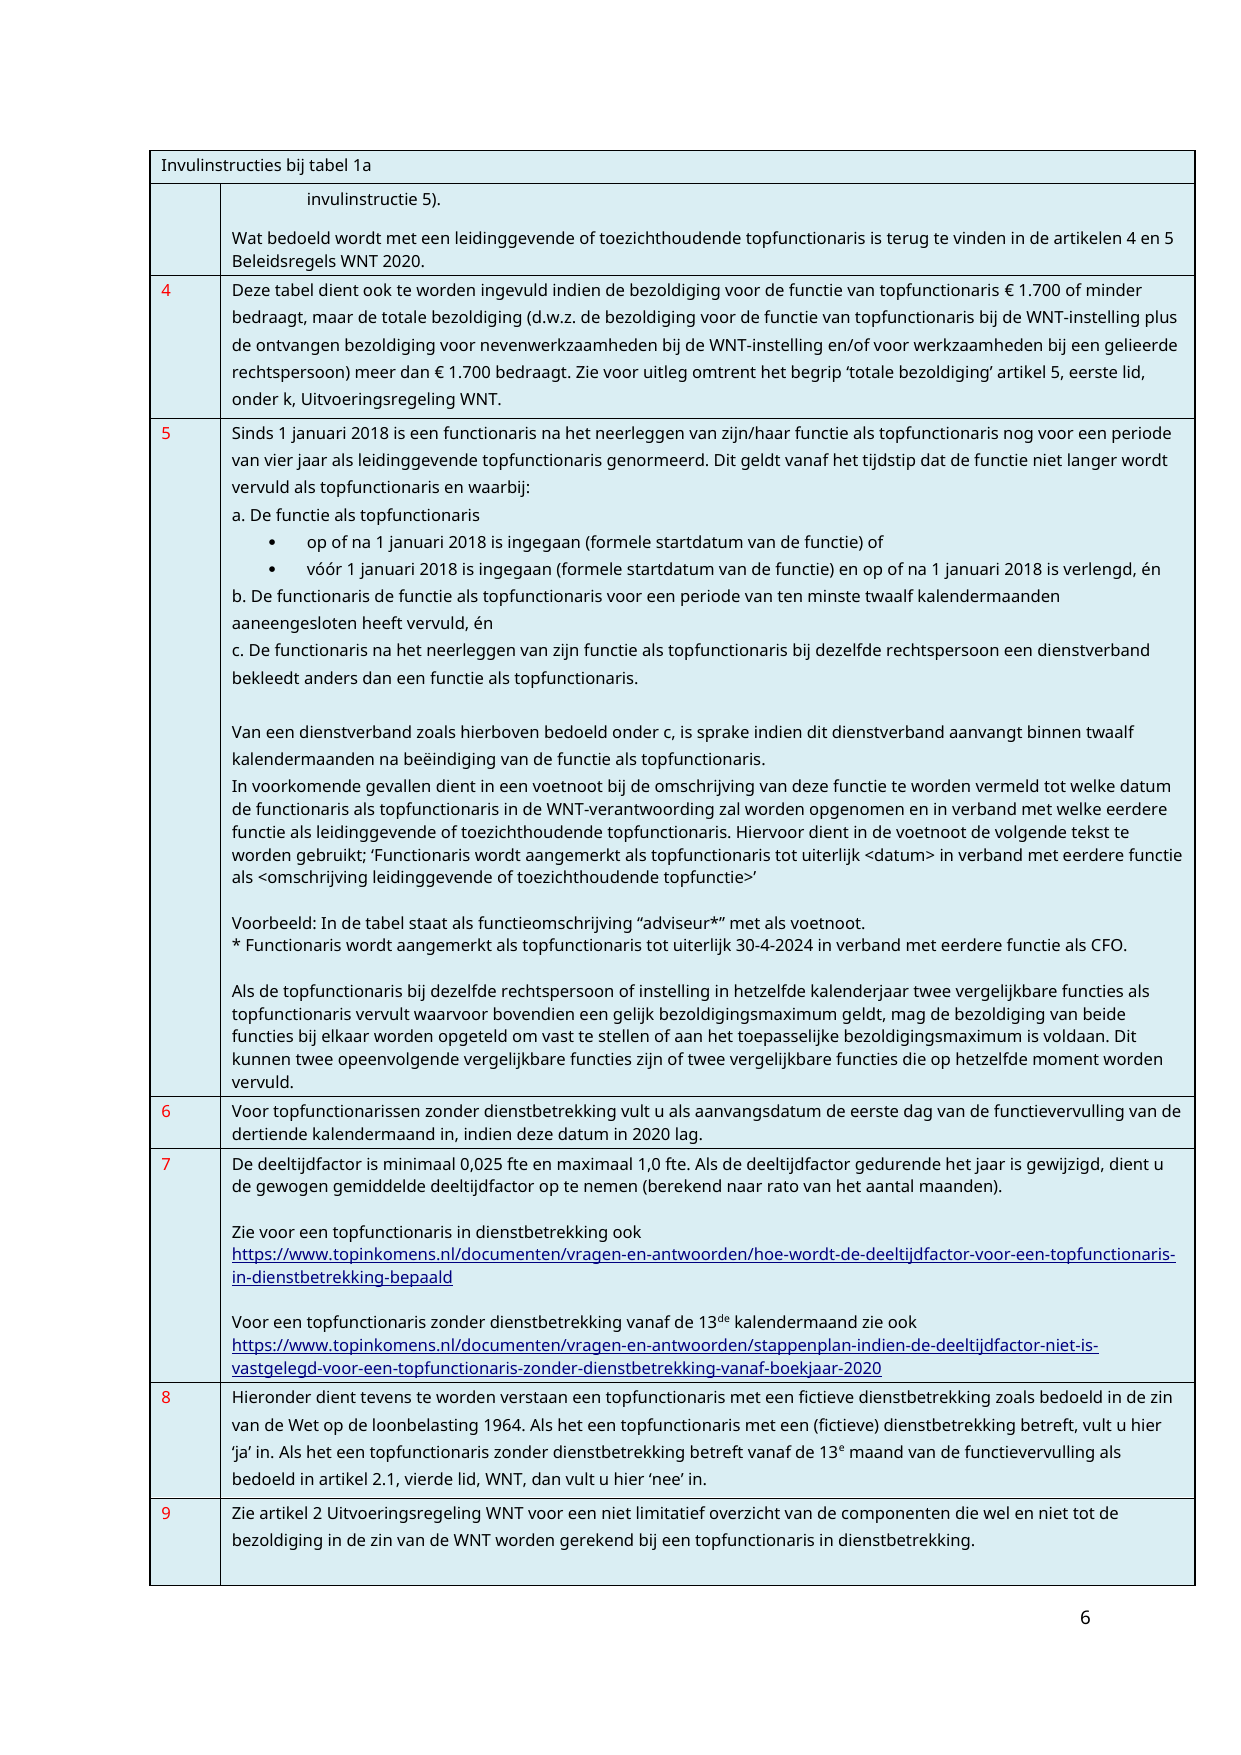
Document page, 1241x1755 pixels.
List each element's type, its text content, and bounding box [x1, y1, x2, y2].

table_cell 4 [151, 276, 220, 418]
table_cell 8 [151, 1383, 220, 1497]
table_cell 6 [151, 1097, 220, 1148]
table_cell Hieronder dient tevens te worden verstaan een topfunctionaris met een fictieve dienstbetrekking zoals bedoeld in de zin van de Wet op de loonbelasting 1964. Als het een topfunctionaris met een (fictieve) dienstbetrekking betreft, vult u hier ‘ja’ in. Als het een topfunctionaris zonder dienstbetrekking betreft vanaf de 13e maand van de functievervulling als bedoeld in artikel 2.1, vierde lid, WNT, dan vult u hier ‘nee’ in. [221, 1383, 1194, 1497]
table_cell Zie artikel 2 Uitvoeringsregeling WNT voor een niet limitatief overzicht van de componenten die wel en niet tot de bezoldiging in de zin van de WNT worden gerekend bij een topfunctionaris in dienstbetrekking. [221, 1499, 1194, 1585]
table_cell Deze tabel dient ook te worden ingevuld indien de bezoldiging voor de functie van topfunctionaris € 1.700 of minder bedraagt, maar de totale bezoldiging (d.w.z. de bezoldiging voor de functie van topfunctionaris bij de WNT-instelling plus de ontvangen bezoldiging voor nevenwerkzaamheden bij de WNT-instelling en/of voor werkzaamheden bij een gelieerde rechtspersoon) meer dan € 1.700 bedraagt. Zie voor uitleg omtrent het begrip ‘totale bezoldiging’ artikel 5, eerste lid, onder k, Uitvoeringsregeling WNT. [221, 276, 1194, 418]
table_cell 9 [151, 1499, 220, 1585]
table_header Invulinstructies bij tabel 1a [151, 151, 1194, 183]
table_cell [151, 184, 220, 275]
table_cell Sinds 1 januari 2018 is een functionaris na het neerleggen van zijn/haar functie als topfunctionaris nog voor een periode van vier jaar als leidinggevende topfunctionaris genormeerd. Dit geldt vanaf het tijdstip dat de functie niet langer wordt vervuld als topfunctionaris en waarbij: a. De functie als topfunctionaris op of na 1 januari 2018 is ingegaan (formele startdatum van de functie) of vóór 1 januari 2018 is ingegaan (formele startdatum van de functie) en op of na 1 januari 2018 is verlengd, én b. De functionaris de functie als topfunctionaris voor een periode van ten minste twaalf kalendermaanden aaneengesloten heeft vervuld, én c. De functionaris na het neerleggen van zijn functie als topfunctionaris bij dezelfde rechtspersoon een dienstverband bekleedt anders dan een functie als topfunctionaris. Van een dienstverband zoals hierboven bedoeld onder c, is sprake indien dit dienstverband aanvangt binnen twaalf kalendermaanden na beëindiging van de functie als topfunctionaris. In voorkomende gevallen dient in een voetnoot bij de omschrijving van deze functie te worden vermeld tot welke datum de functionaris als topfunctionaris in de WNT-verantwoording zal worden opgenomen en in verband met welke eerdere functie als leidinggevende of toezichthoudende topfunctionaris. Hiervoor dient in de voetnoot de volgende tekst te worden gebruikt; ‘Functionaris wordt aangemerkt als topfunctionaris tot uiterlijk <datum> in verband met eerdere functie als <omschrijving leidinggevende of toezichthoudende topfunctie>’ Voorbeeld: In de tabel staat als functieomschrijving “adviseur*” met als voetnoot. * Functionaris wordt aangemerkt als topfunctionaris tot uiterlijk 30-4-2024 in verband met eerdere functie als CFO. Als de topfunctionaris bij dezelfde rechtspersoon of instelling in hetzelfde kalenderjaar twee vergelijkbare functies als topfunctionaris vervult waarvoor bovendien een gelijk bezoldigingsmaximum geldt, mag de bezoldiging van beide functies bij elkaar worden opgeteld om vast te stellen of aan het toepasselijke bezoldigingsmaximum is voldaan. Dit kunnen twee opeenvolgende vergelijkbare functies zijn of twee vergelijkbare functies die op hetzelfde moment worden vervuld. [221, 419, 1194, 1096]
table_cell invulinstructie 5). Wat bedoeld wordt met een leidinggevende of toezichthoudende topfunctionaris is terug te vinden in de artikelen 4 en 5 Beleidsregels WNT 2020. [221, 184, 1194, 275]
table_cell 5 [151, 419, 220, 1096]
table_cell 7 [151, 1149, 220, 1382]
table_cell De deeltijdfactor is minimaal 0,025 fte en maximaal 1,0 fte. Als de deeltijdfactor gedurende het jaar is gewijzigd, dient u de gewogen gemiddelde deeltijdfactor op te nemen (berekend naar rato van het aantal maanden). Zie voor een topfunctionaris in dienstbetrekking ook https://www.topinkomens.nl/documenten/vragen-en-antwoorden/hoe-wordt-de-deeltijdfactor-voor-een-topfunctionaris-in-dienstbetrekking-bepaald Voor een topfunctionaris zonder dienstbetrekking vanaf de 13de kalendermaand zie ook https://www.topinkomens.nl/documenten/vragen-en-antwoorden/stappenplan-indien-de-deeltijdfactor-niet-is-vastgelegd-voor-een-topfunctionaris-zonder-dienstbetrekking-vanaf-boekjaar-2020 [221, 1149, 1194, 1382]
table_cell Voor topfunctionarissen zonder dienstbetrekking vult u als aanvangsdatum de eerste dag van de functievervulling van de dertiende kalendermaand in, indien deze datum in 2020 lag. [221, 1097, 1194, 1148]
